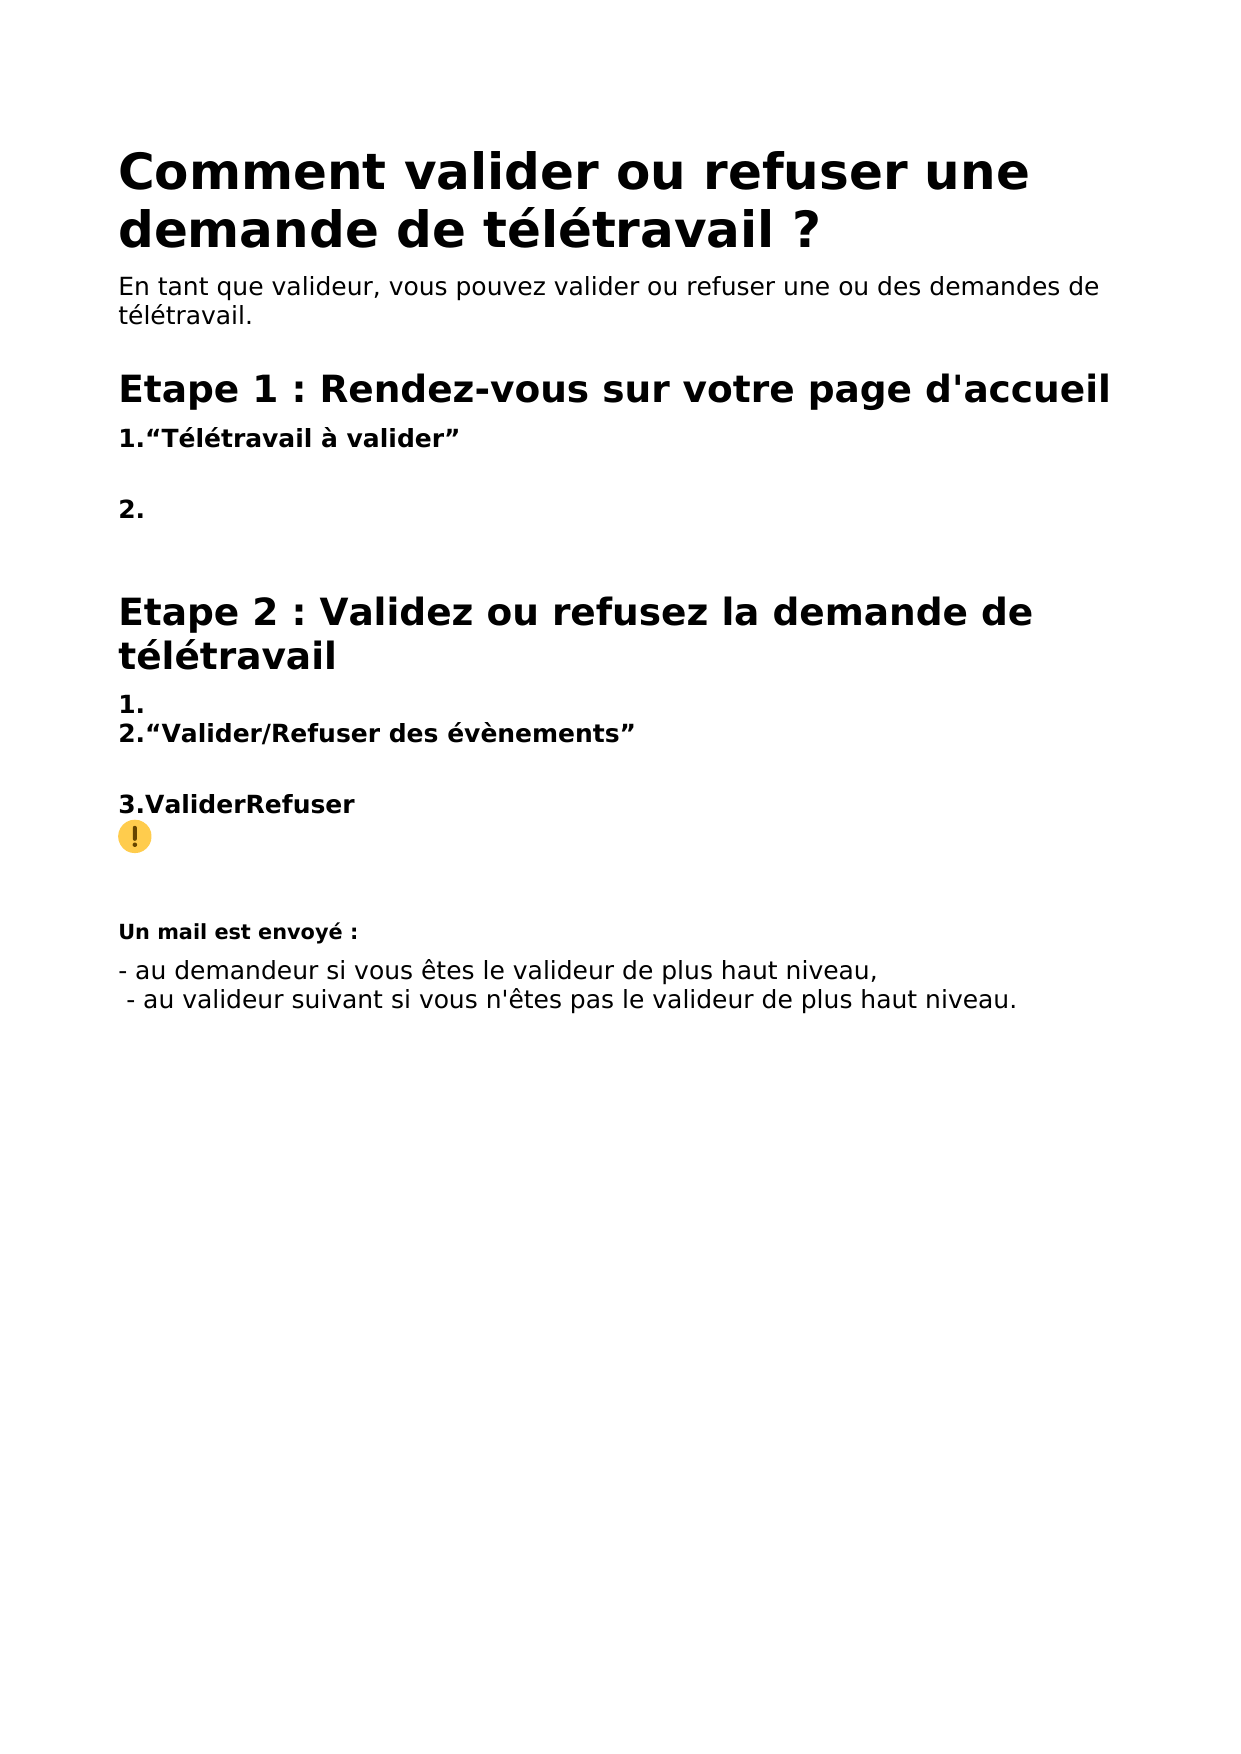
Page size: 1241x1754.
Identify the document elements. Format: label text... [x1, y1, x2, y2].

text 1. 2.“Valider/Refuser des évènements” [118, 691, 1122, 778]
text En tant que valideur, vous pouvez valider ou refuser une ou des demandes de télétravail. [118, 272, 1122, 330]
text - au demandeur si vous êtes le valideur de plus haut niveau, - au valideur suivant si vous n'êtes pas le valideur de plus haut niveau. [118, 957, 1122, 1015]
text 3.ValiderRefuser [118, 791, 1122, 882]
subtitle Etape 2 : Validez ou refusez la demande de télétravail [118, 591, 1122, 678]
subtitle Comment valider ou refuser une demande de télétravail ? [118, 143, 1122, 259]
subtitle Etape 1 : Rendez-vous sur votre page d'accueil [118, 368, 1122, 412]
text 2. [118, 495, 1122, 553]
subtitle Un mail est envoyé : [118, 920, 1122, 944]
text 1.“Télétravail à valider” [118, 424, 1122, 482]
